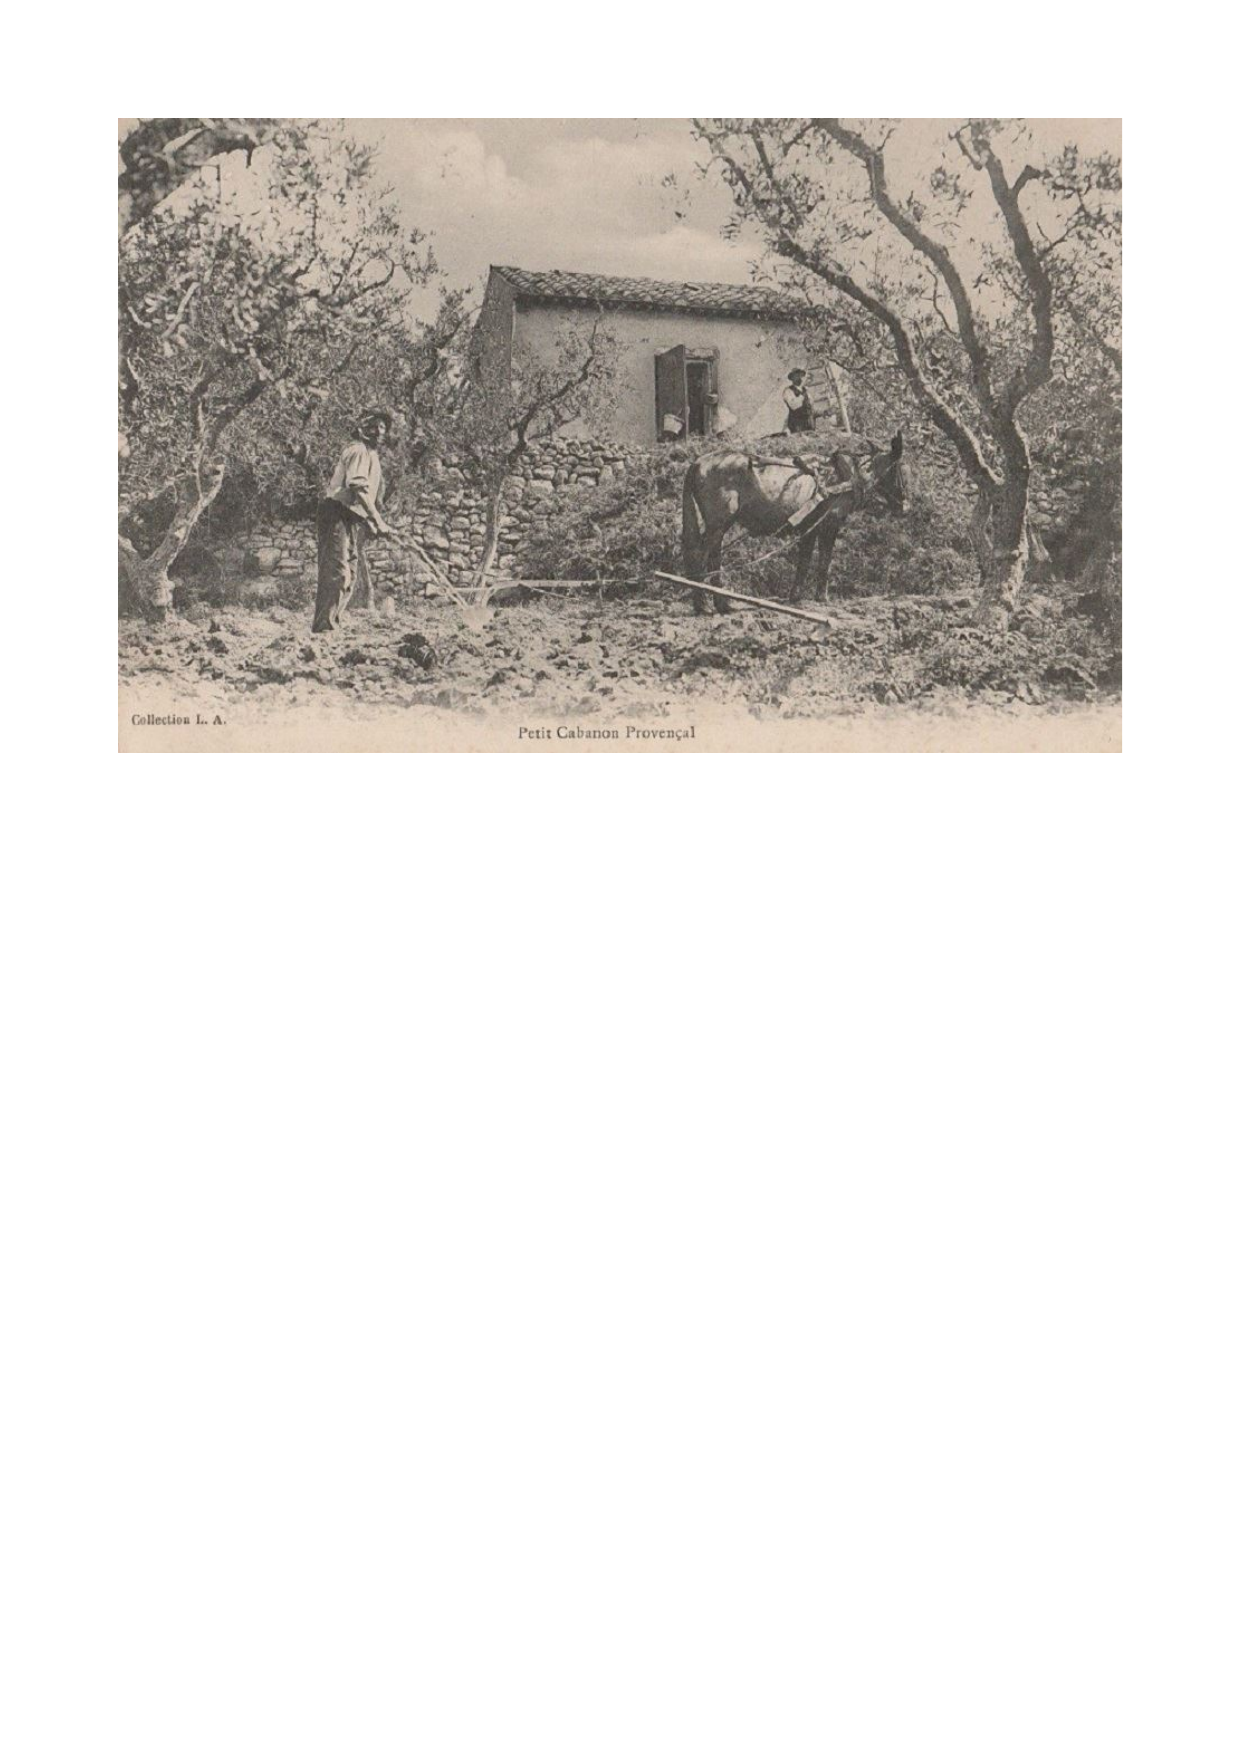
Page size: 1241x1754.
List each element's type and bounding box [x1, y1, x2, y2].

picture [118, 118, 1123, 753]
